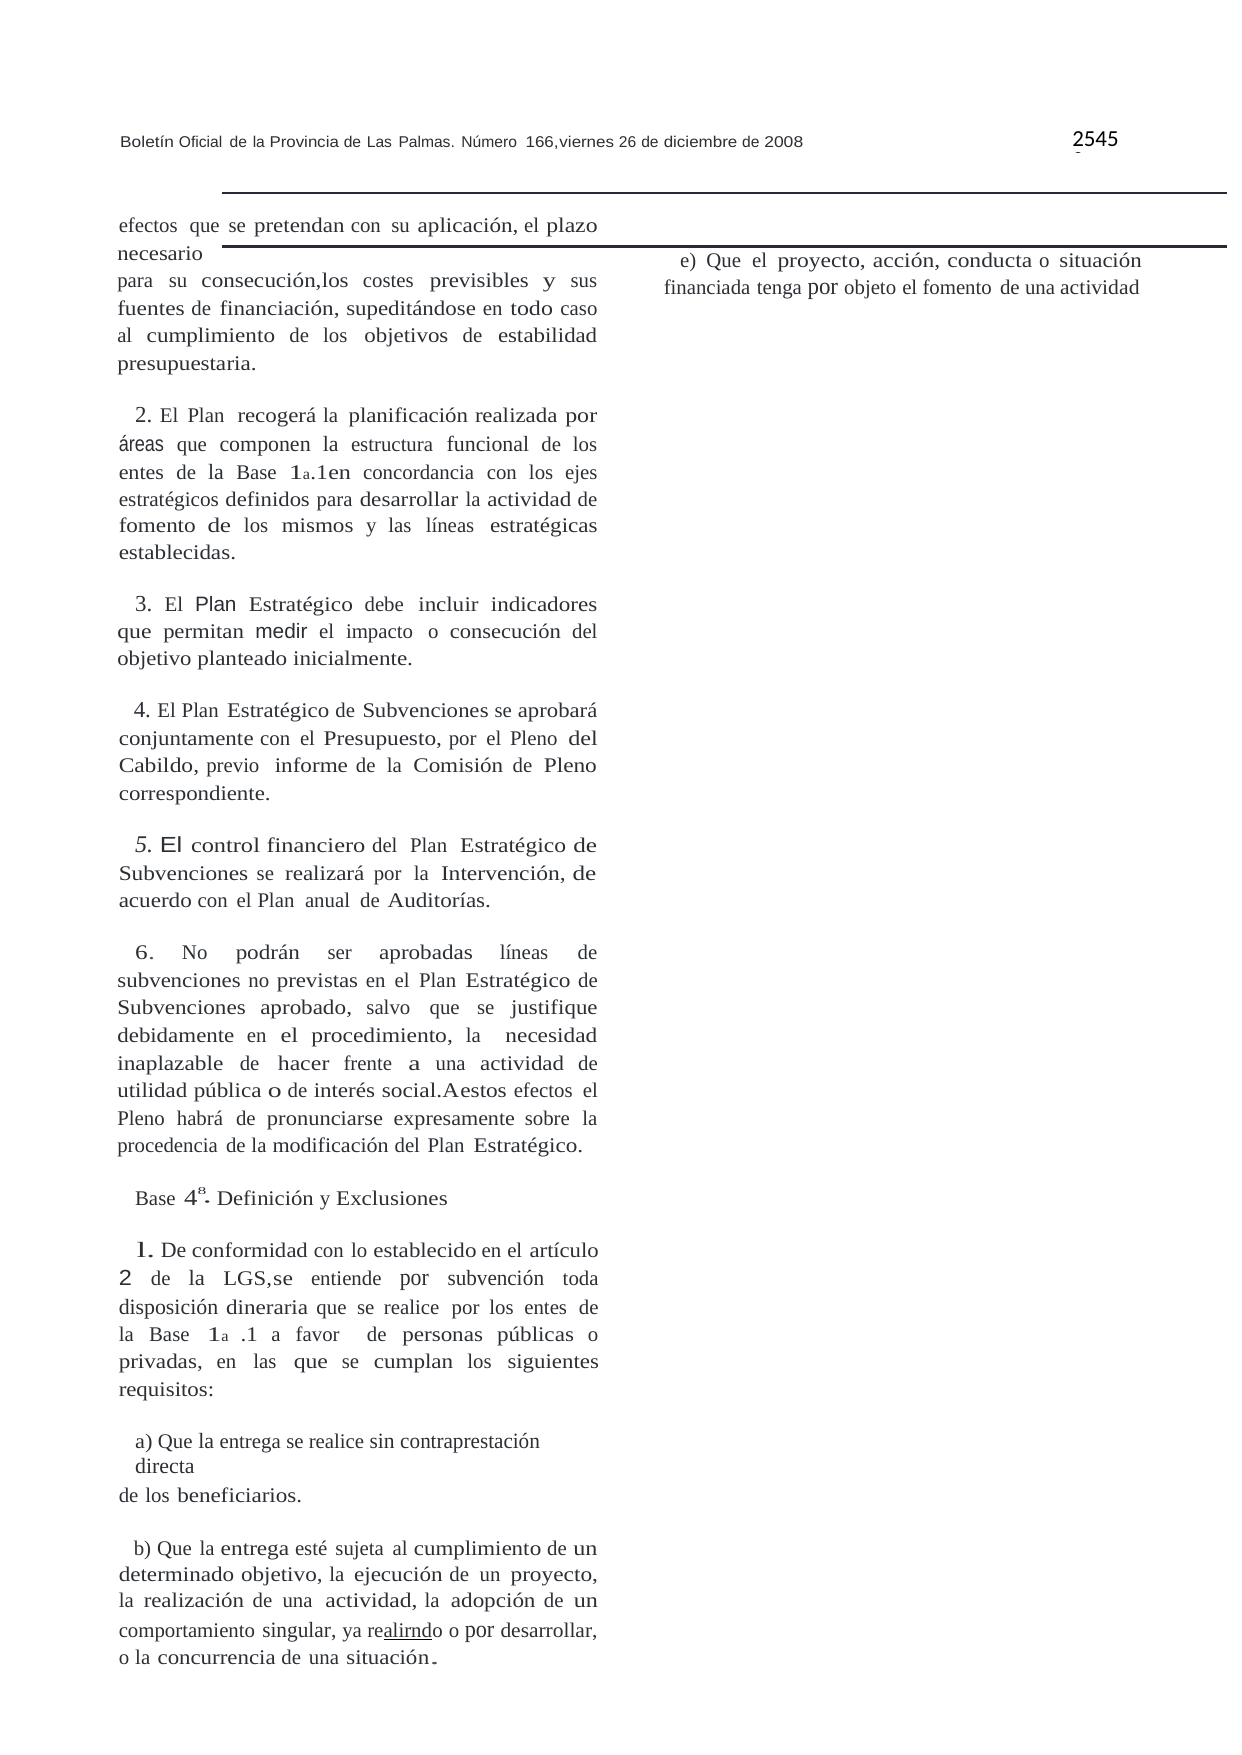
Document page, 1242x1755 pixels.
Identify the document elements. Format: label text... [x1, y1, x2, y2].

text efectos que se pretendan con su aplicación, el plazo necesario para su consecución,los costes previsibles y sus fuentes de financiación, supeditándose en todo caso al cumplimiento de los objetivos de estabilidad presupuestaria. [117, 213, 597, 375]
text • [204, 1197, 210, 1207]
text 5. El control financiero del Plan Estratégico de Subvenciones se realizará por la Intervención, de acuerdo con el Plan anual de Auditorías. [118, 831, 597, 912]
text a) Que la entrega se realice sin contraprestación directa [135, 1428, 599, 1478]
text [663, 238, 1142, 245]
text l. De conformidad con lo establecido en el artículo [136, 1237, 599, 1262]
text e) Que el proyecto, acción, conducta o situación financiada tenga por objeto el fomento de una actividad [663, 248, 1142, 299]
text 4. El Plan Estratégico de Subvenciones se aprobará conjuntamente con el Presupuesto, por el Pleno del Cabildo, previo informe de la Comisión de Pleno correspondiente. [118, 697, 597, 804]
text 3. El Plan Estratégico debe incluir indicadores que permitan medir el impacto o consecución del objetivo planteado inicialmente. [117, 590, 598, 670]
text 6. No podrán ser aprobadas líneas de subvenciones no previstas en el Plan Estratégico de Subvenciones aprobado, salvo que se justifique debidamente en el procedimiento, la necesidad inaplazable de hacer frente a una actividad de utilidad pública o de interés social.Aestos efectos el Pleno habrá de pronunciarse expresamente sobre la procedencia de la modificación del Plan Estratégico. [117, 940, 597, 1157]
text b) Que la entrega esté sujeta al cumplimiento de un determinado objetivo, la ejecución de un proyecto, la realización de una actividad, la adopción de un comportamiento singular, ya realirndo o por desarrollar, o la concurrencia de una situación. [118, 1535, 598, 1669]
text de los beneficiarios. [118, 1483, 309, 1507]
text 2 de la LGS,se entiende por subvención toda disposición dineraria que se realice por los entes de la Base 1a .1 a favor de personas públicas o privadas, en las que se cumplan los siguientes requisitos: [118, 1263, 599, 1401]
text 2. El Plan recogerá la planificación realizada por áreas que componen la estructura funcional de los entes de la Base 1a.1en concordancia con los ejes estratégicos definidos para desarrollar la actividad de fomento de los mismos y las líneas estratégicas establecidas. [118, 402, 597, 564]
text Base 48 Definición y Exclusiones [135, 1184, 595, 1210]
